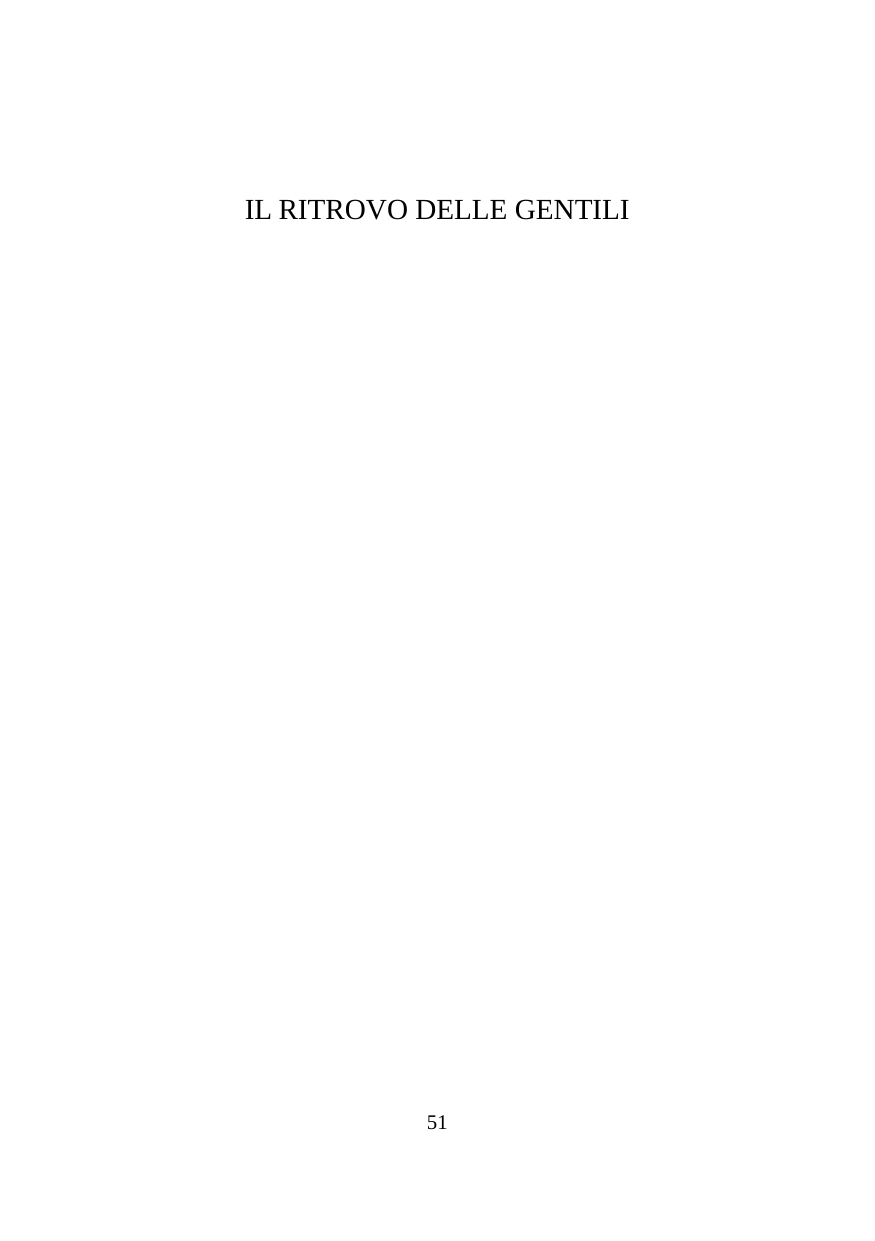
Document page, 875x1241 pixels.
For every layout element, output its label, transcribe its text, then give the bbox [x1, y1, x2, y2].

text IL RITROVO DELLE GENTILI [106, 192, 768, 226]
